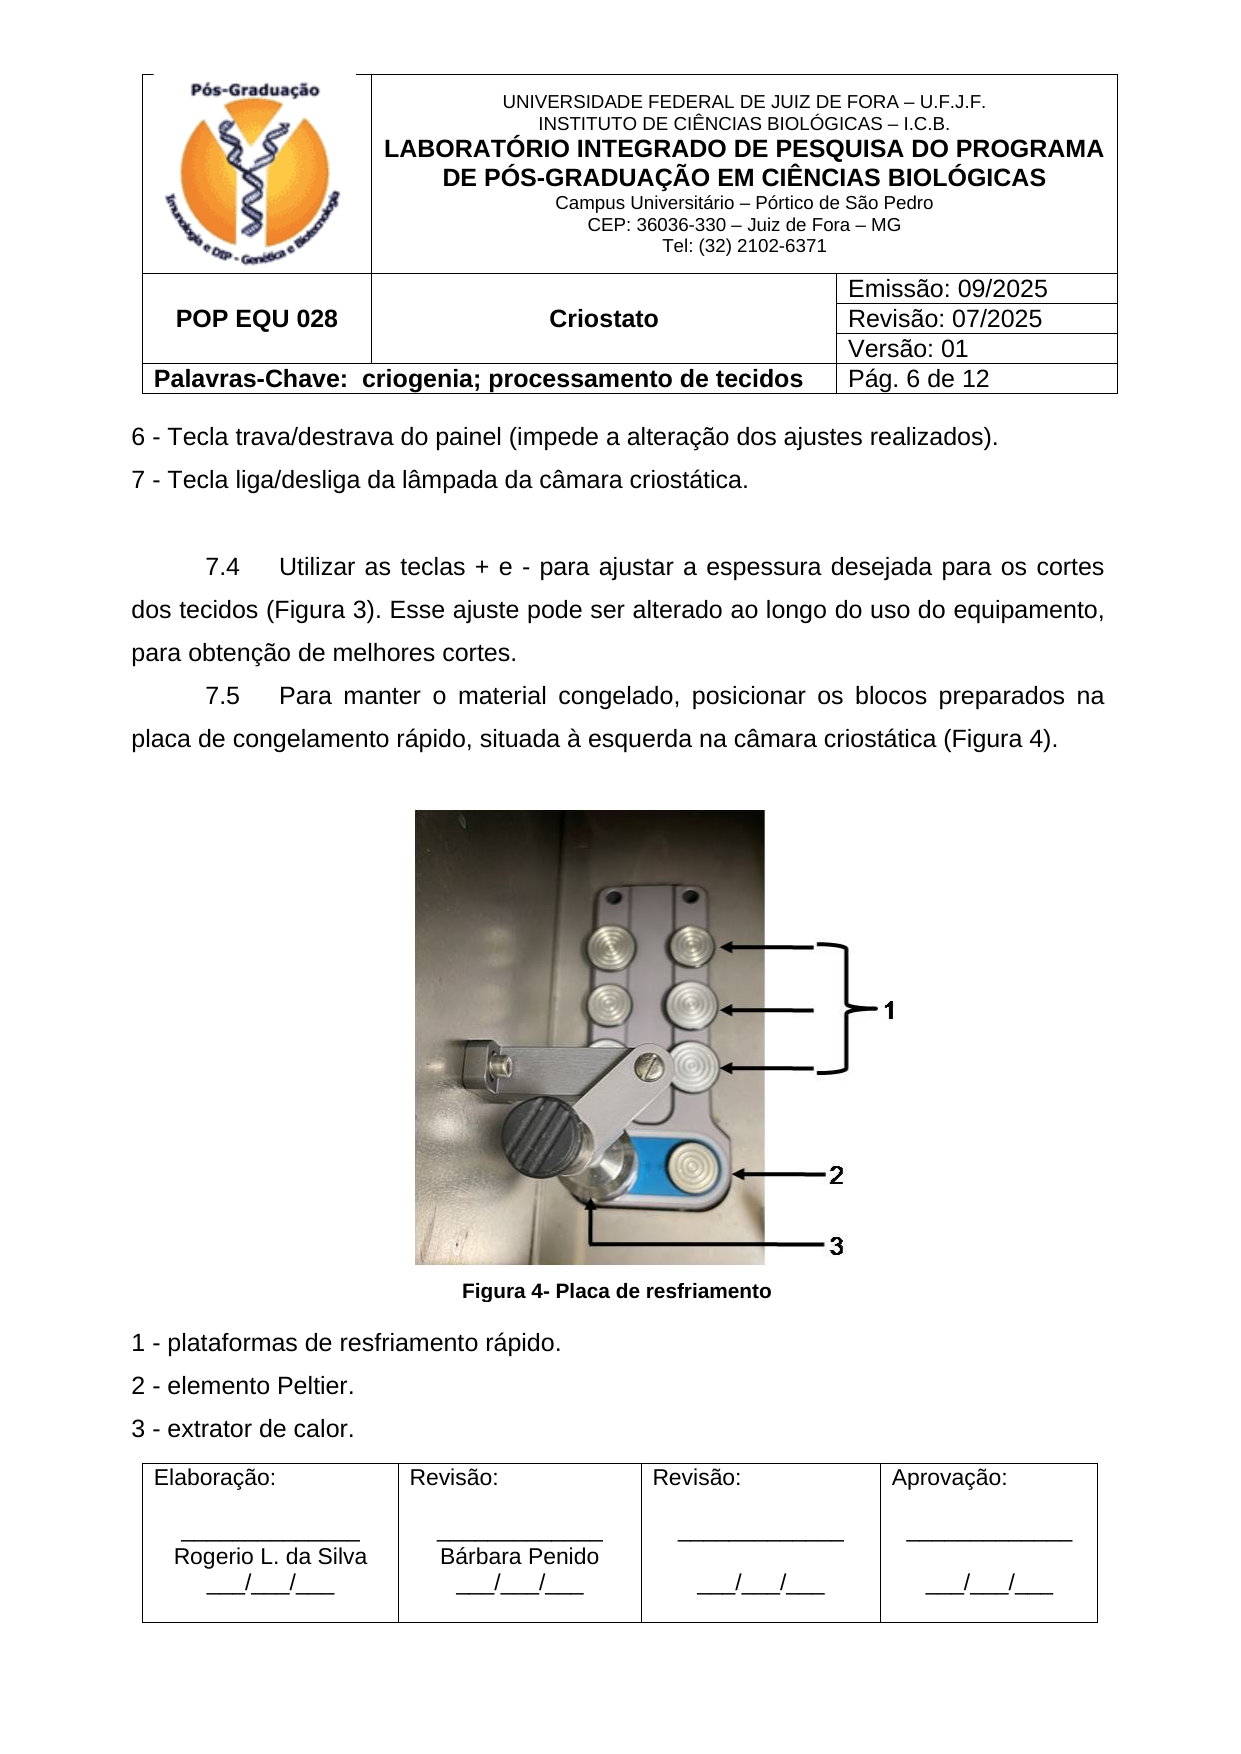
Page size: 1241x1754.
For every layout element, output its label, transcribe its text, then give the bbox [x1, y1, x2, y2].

text 7.5 Para manter o material congelado, posicionar os blocos preparados na placa de congelamento rápido, situada à esquerda na câmara criostática (Figura 4). [131, 681, 1106, 753]
text 7.4 Utilizar as teclas + e - para ajustar a espessura desejada para os cortes dos tecidos (Figura 3). Esse ajuste pode ser alterado ao longo do uso do equipamento, para obtenção de melhores cortes. [131, 552, 1106, 667]
text 2 - elemento Peltier. [131, 1371, 1106, 1400]
text 1 - plataformas de resfriamento rápido. [131, 1328, 1106, 1357]
text 3 - extrator de calor. [131, 1414, 1106, 1443]
text 7 - Tecla liga/desliga da lâmpada da câmara criostática. [131, 465, 1106, 494]
text Figura 4- Placa de resfriamento rápido. [462, 1278, 805, 1302]
text 6 - Tecla trava/destrava do painel (impede a alteração dos ajustes realizados). [131, 422, 1106, 451]
